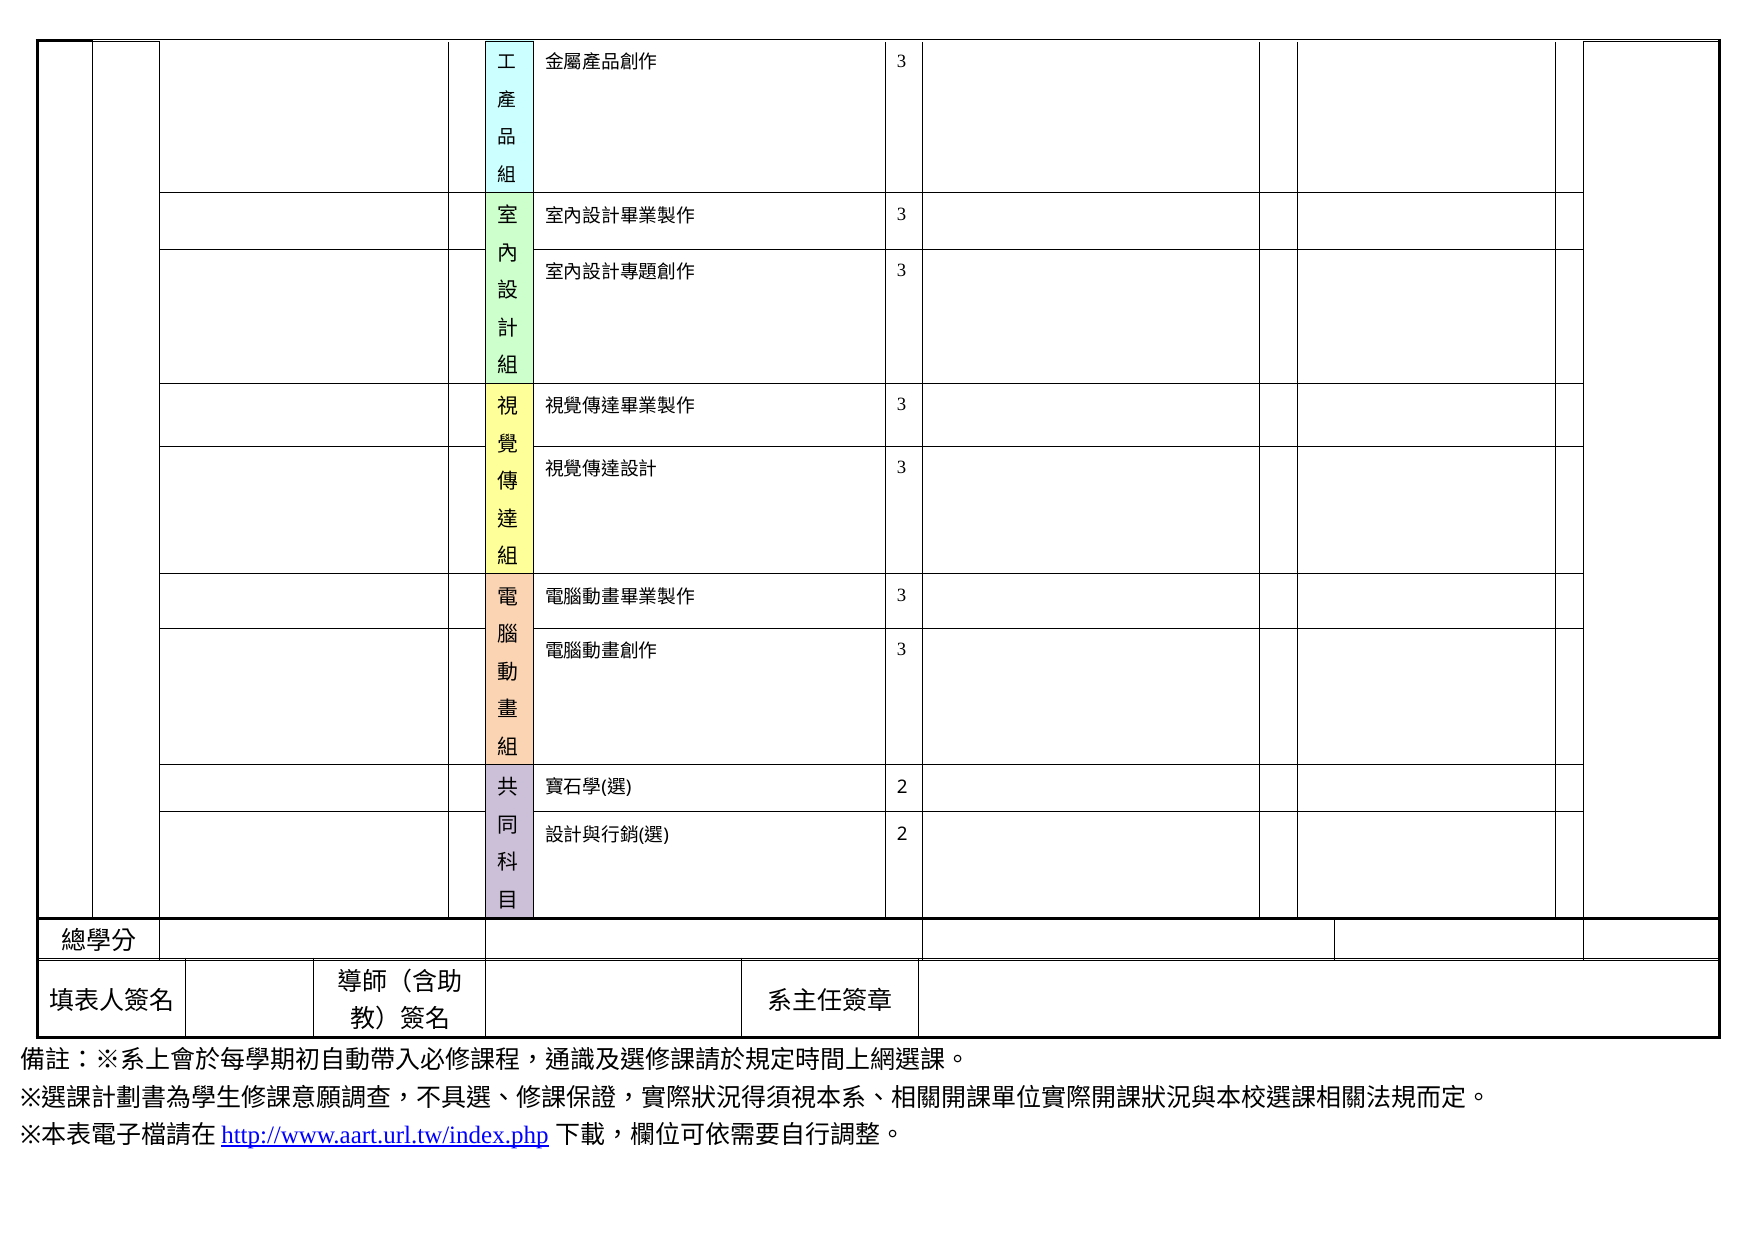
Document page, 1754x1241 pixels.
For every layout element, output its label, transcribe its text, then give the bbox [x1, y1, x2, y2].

table_cell [1556, 384, 1583, 446]
table_cell [449, 193, 485, 249]
table_cell [1556, 812, 1583, 917]
table_cell 室內設計專題創作 [534, 250, 885, 383]
table_cell [1298, 629, 1555, 764]
table_cell [1335, 920, 1583, 958]
table_cell [923, 629, 1259, 764]
table_cell 金屬產品創作 [534, 40, 885, 192]
table_cell [1556, 447, 1583, 573]
table_cell 總學分 [39, 920, 159, 958]
table_cell [449, 629, 485, 764]
table_cell 視覺傳達畢業製作 [534, 384, 885, 446]
table_cell 電腦動畫畢業製作 [534, 574, 885, 628]
table_cell [923, 765, 1259, 811]
table_cell [923, 447, 1259, 573]
table_cell [1298, 384, 1555, 446]
table_cell [1260, 40, 1298, 192]
table_cell 2 [886, 812, 922, 917]
table_cell 填表人簽名 [39, 961, 185, 1036]
table_cell [160, 384, 448, 446]
table_cell [923, 812, 1259, 917]
table_cell [1260, 250, 1297, 383]
table_cell [1584, 42, 1718, 917]
table_cell [449, 384, 485, 446]
table_cell 工產品組 [486, 42, 533, 192]
table_cell [1260, 447, 1297, 573]
table_cell [160, 574, 448, 628]
table_cell 3 [886, 574, 922, 628]
table_cell 3 [886, 629, 922, 764]
table_cell [1298, 765, 1555, 811]
table_cell [923, 40, 1260, 192]
table_cell [919, 961, 1718, 1036]
text ※本表電子檔請在http://www.aart.url.tw/index.php 下載，欄位可依需要自行調整。 [20, 1114, 1698, 1151]
table_cell [486, 920, 922, 958]
table_cell [1556, 193, 1583, 249]
table_cell 視覺傳達設計 [534, 447, 885, 573]
table_cell [160, 447, 448, 573]
table_cell [1555, 40, 1584, 192]
table_cell 2 [886, 765, 922, 811]
table_cell [1260, 629, 1297, 764]
table_cell 3 [886, 250, 922, 383]
table_cell 設計與行銷(選) [534, 812, 885, 917]
table_cell [1260, 574, 1297, 628]
table_cell [1260, 765, 1297, 811]
table_cell [1556, 765, 1583, 811]
table_cell 共同科目 [486, 765, 533, 917]
table_cell [923, 574, 1259, 628]
table_cell 3 [886, 193, 922, 249]
table_cell 電腦動畫組 [486, 574, 533, 764]
table_cell [160, 920, 485, 958]
table_cell [1260, 384, 1297, 446]
table_cell [160, 193, 448, 249]
table_cell 室內設計組 [486, 193, 533, 383]
table_cell [1556, 250, 1583, 383]
table_cell 導師（含助教）簽名 [314, 961, 485, 1036]
table_cell [923, 384, 1259, 446]
table_cell [160, 765, 448, 811]
table_cell [1298, 250, 1555, 383]
table_cell 寶石學(選) [534, 765, 885, 811]
table_cell [1260, 193, 1297, 249]
table_cell [1298, 447, 1555, 573]
table_cell 視覺傳達組 [486, 384, 533, 573]
table_cell [449, 765, 485, 811]
table_cell [1556, 629, 1583, 764]
table_cell 室內設計畢業製作 [534, 193, 885, 249]
table_cell [1298, 574, 1555, 628]
table_cell [160, 250, 448, 383]
table_cell [1584, 920, 1718, 958]
table_cell [449, 250, 485, 383]
table_cell [448, 40, 486, 192]
table_cell [160, 812, 448, 917]
table_cell 3 [885, 40, 923, 192]
table_cell [923, 920, 1334, 958]
table_cell 系主任簽章 [742, 961, 918, 1036]
table_cell 3 [886, 447, 922, 573]
text 備註：※系上會於每學期初自動帶入必修課程，通識及選修課請於規定時間上網選課。 [20, 1039, 1698, 1076]
table_cell 電腦動畫創作 [534, 629, 885, 764]
table_cell [160, 40, 448, 192]
table_cell [486, 961, 741, 1036]
text ※選課計劃書為學生修課意願調查，不具選、修課保證，實際狀況得須視本系、相關開課單位實際開課狀況與本校選課相關法規而定。 [20, 1076, 1698, 1114]
table_cell [160, 629, 448, 764]
table_cell [923, 250, 1259, 383]
table_cell [1298, 193, 1555, 249]
table_cell [923, 193, 1259, 249]
table_cell [449, 447, 485, 573]
table_cell [1298, 40, 1555, 192]
table_cell [449, 574, 485, 628]
table_cell [93, 42, 159, 917]
table_cell [1556, 574, 1583, 628]
table_cell 3 [886, 384, 922, 446]
table_cell [39, 42, 92, 917]
table_cell [186, 961, 313, 1036]
table_cell [1260, 812, 1297, 917]
table_cell [449, 812, 485, 917]
table_cell [1298, 812, 1555, 917]
